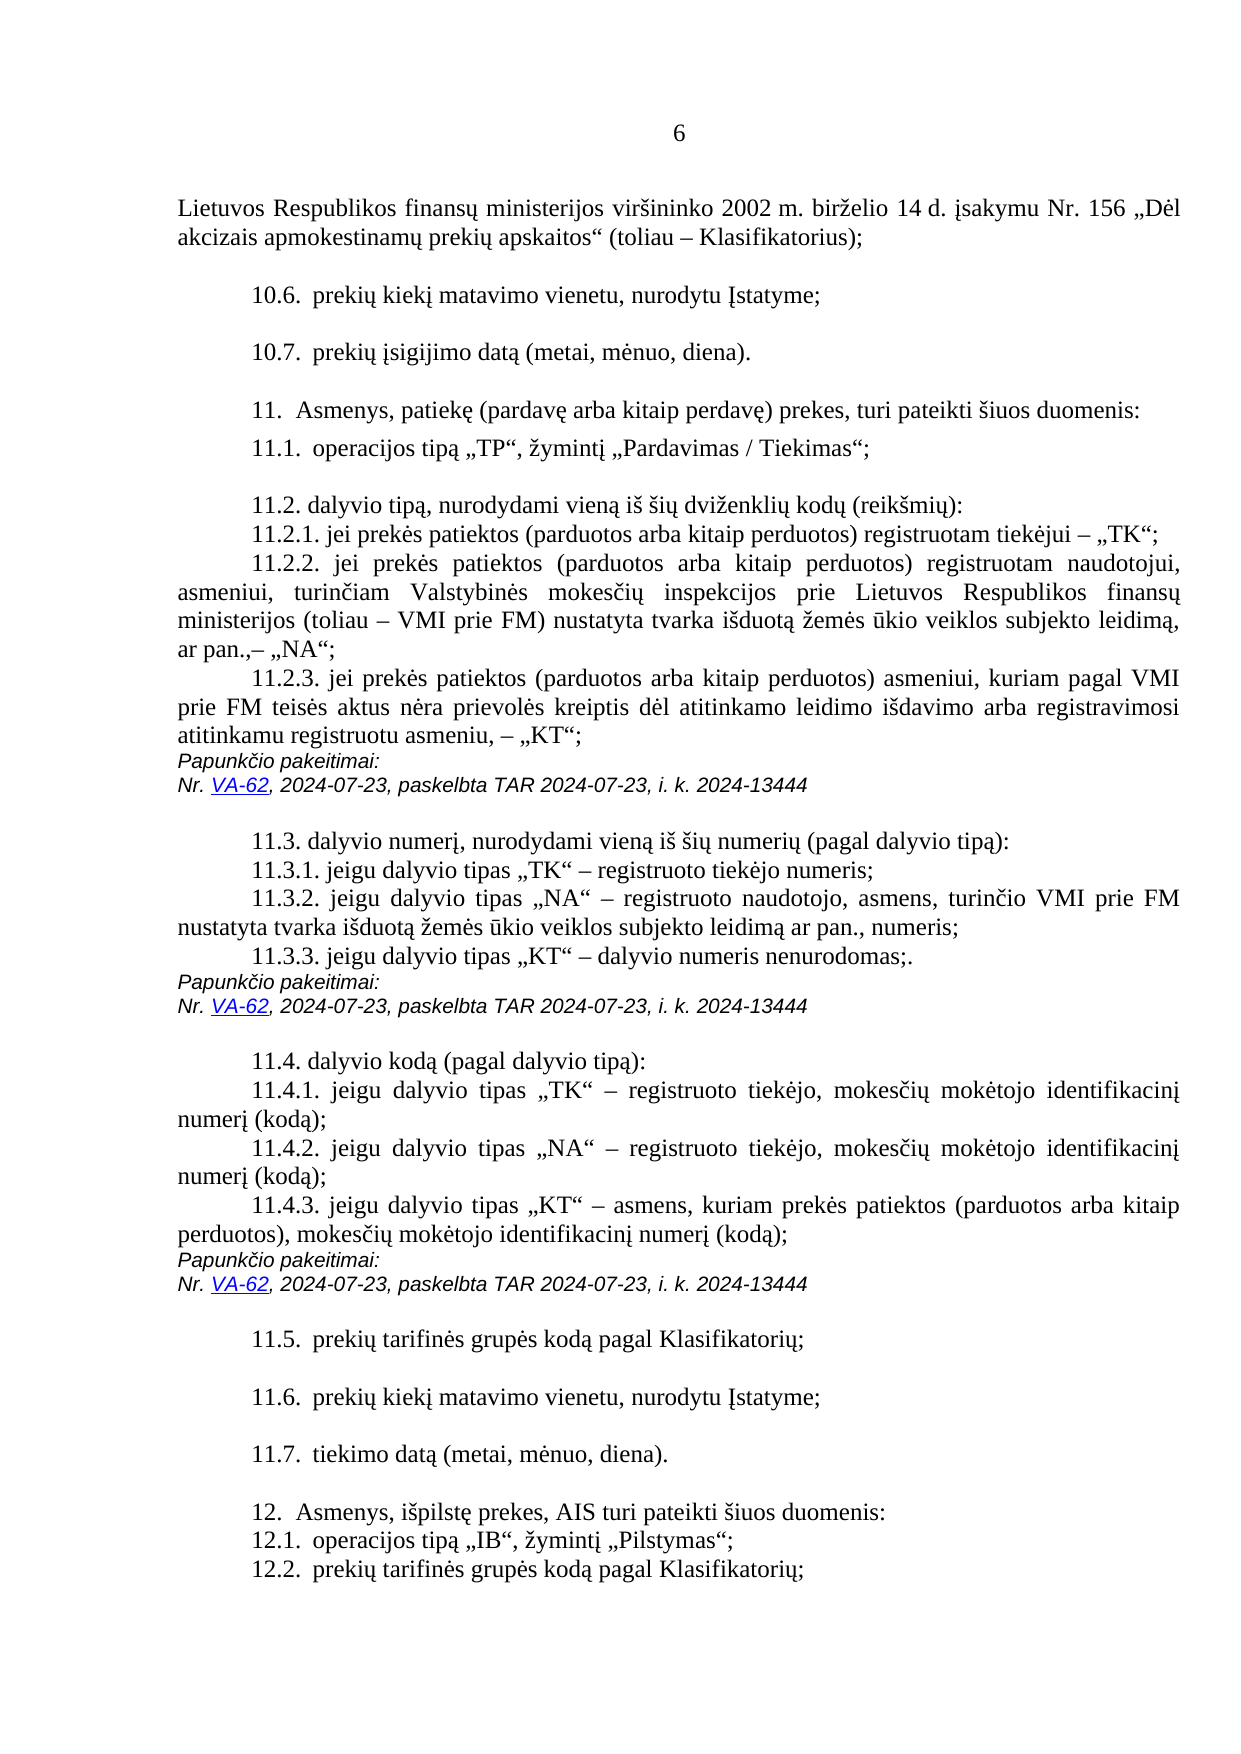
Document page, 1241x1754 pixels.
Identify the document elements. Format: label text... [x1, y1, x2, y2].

text 11. Asmenys, patiekę (pardavę arba kitaip perdavę) prekes, turi pateikti šiuos duomenis: [177, 395, 1181, 423]
text 11.4. dalyvio kodą (pagal dalyvio tipą): [177, 1046, 1181, 1075]
text 11.2. dalyvio tipą, nurodydami vieną iš šių dviženklių kodų (reikšmių): [177, 491, 1181, 519]
text 12.2. prekių tarifinės grupės kodą pagal Klasifikatorių; [177, 1554, 1181, 1583]
text 11.4.1. jeigu dalyvio tipas „TK“ – registruoto tiekėjo, mokesčių mokėtojo identifikacinį numerį (kodą); [177, 1075, 1181, 1133]
text 11.3.3. jeigu dalyvio tipas „KT“ – dalyvio numeris nenurodomas;. [177, 941, 1181, 970]
text 11.7. tiekimo datą (metai, mėnuo, diena). [177, 1439, 1181, 1468]
text Nr. VA-62, 2024-07-23, paskelbta TAR 2024-07-23, i. k. 2024-13444 [177, 773, 1181, 797]
text 11.4.3. jeigu dalyvio tipas „KT“ – asmens, kuriam prekės patiektos (parduotos arba kitaip perduotos), mokesčių mokėtojo identifikacinį numerį (kodą); [177, 1190, 1181, 1248]
text 11.3.1. jeigu dalyvio tipas „TK“ – registruoto tiekėjo numeris; [177, 855, 1181, 883]
text 11.2.2. jei prekės patiektos (parduotos arba kitaip perduotos) registruotam naudotojui, asmeniui, turinčiam Valstybinės mokesčių inspekcijos prie Lietuvos Respublikos finansų ministerijos (toliau – VMI prie FM) nustatyta tvarka išduotą žemės ūkio veiklos subjekto leidimą, ar pan.,– „NA“; [177, 548, 1181, 663]
text 11.6. prekių kiekį matavimo vienetu, nurodytu Įstatyme; [177, 1382, 1181, 1411]
text Papunkčio pakeitimai: [177, 1248, 1181, 1272]
text 12. Asmenys, išpilstę prekes, AIS turi pateikti šiuos duomenis: [177, 1497, 1181, 1526]
text 11.2.1. jei prekės patiektos (parduotos arba kitaip perduotos) registruotam tiekėjui – „TK“; [177, 519, 1181, 548]
text 10.7. prekių įsigijimo datą (metai, mėnuo, diena). [177, 337, 1181, 366]
text 11.5. prekių tarifinės grupės kodą pagal Klasifikatorių; [177, 1324, 1181, 1353]
text 11.3.2. jeigu dalyvio tipas „NA“ – registruoto naudotojo, asmens, turinčio VMI prie FM nustatyta tvarka išduotą žemės ūkio veiklos subjekto leidimą ar pan., numeris; [177, 883, 1181, 941]
text 11.2.3. jei prekės patiektos (parduotos arba kitaip perduotos) asmeniui, kuriam pagal VMI prie FM teisės aktus nėra prievolės kreiptis dėl atitinkamo leidimo išdavimo arba registravimosi atitinkamu registruotu asmeniu, – „KT“; [177, 663, 1181, 749]
text 10.6. prekių kiekį matavimo vienetu, nurodytu Įstatyme; [177, 280, 1181, 308]
text 12.1. operacijos tipą „IB“, žymintį „Pilstymas“; [177, 1526, 1181, 1554]
text 11.3. dalyvio numerį, nurodydami vieną iš šių numerių (pagal dalyvio tipą): [177, 826, 1181, 855]
text Papunkčio pakeitimai: [177, 749, 1181, 773]
text Nr. VA-62, 2024-07-23, paskelbta TAR 2024-07-23, i. k. 2024-13444 [177, 994, 1181, 1018]
text Lietuvos Respublikos finansų ministerijos viršininko 2002 m. birželio 14 d. įsakymu Nr. 156 „Dėl akcizais apmokestinamų prekių apskaitos“ (toliau – Klasifikatorius); [177, 193, 1181, 251]
text 11.1. operacijos tipą „TP“, žymintį „Pardavimas / Tiekimas“; [177, 433, 1181, 462]
text 11.4.2. jeigu dalyvio tipas „NA“ – registruoto tiekėjo, mokesčių mokėtojo identifikacinį numerį (kodą); [177, 1133, 1181, 1190]
text Papunkčio pakeitimai: [177, 970, 1181, 994]
text Nr. VA-62, 2024-07-23, paskelbta TAR 2024-07-23, i. k. 2024-13444 [177, 1272, 1181, 1296]
